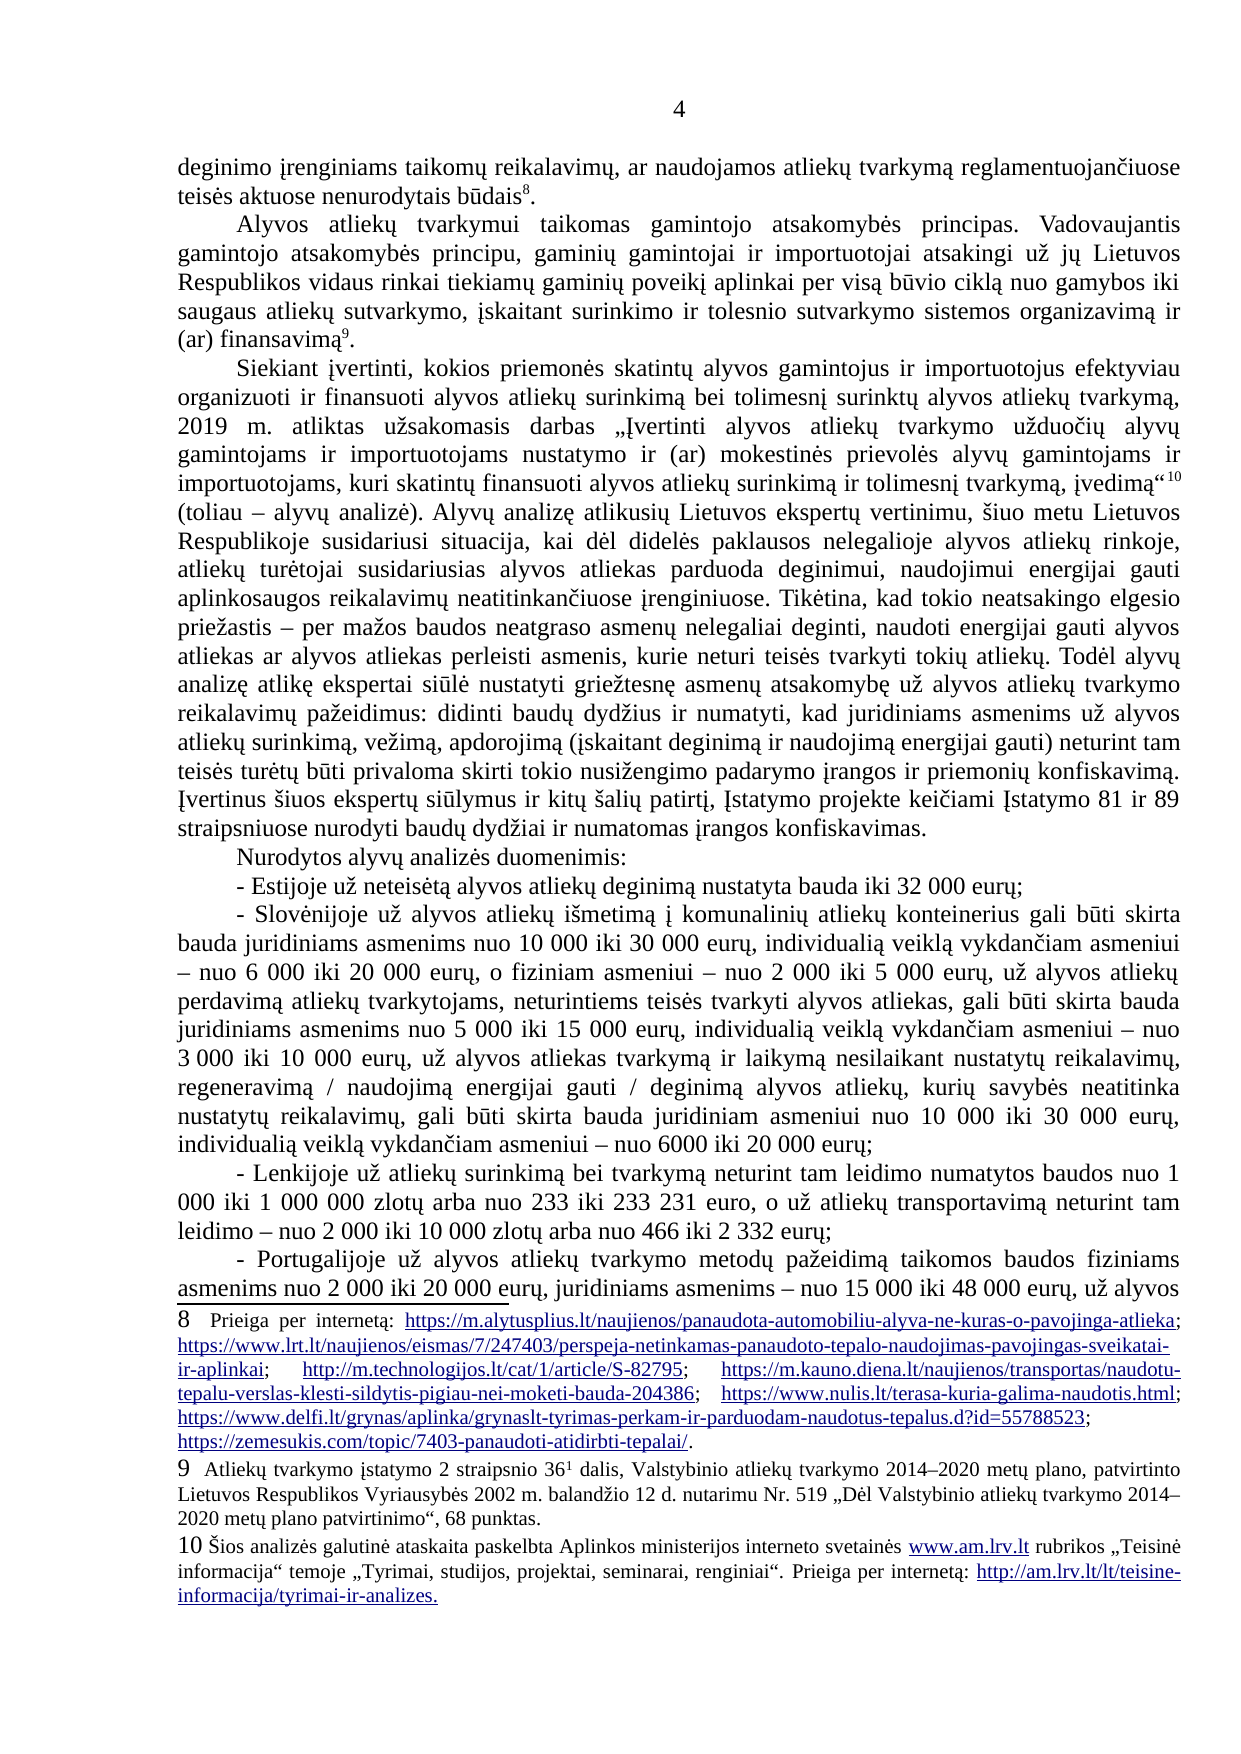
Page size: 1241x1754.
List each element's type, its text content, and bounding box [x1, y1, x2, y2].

text Šios analizės galutinė ataskaita paskelbta Aplinkos ministerijos interneto svetainės www.am.lrv.lt rubrikos „Teisinė informacija“ temoje „Tyrimai, studijos, projektai, seminarai, renginiai“. Prieiga per internetą: http://am.lrv.lt/lt/teisine-informacija/tyrimai-ir-analizes. [177, 1530, 1181, 1607]
text - Lenkijoje už atliekų surinkimą bei tvarkymą neturint tam leidimo numatytos baudos nuo 1 000 iki 1 000 000 zlotų arba nuo 233 iki 233 231 euro, o už atliekų transportavimą neturint tam leidimo – nuo 2 000 iki 10 000 zlotų arba nuo 466 iki 2 332 eurų; [177, 1158, 1181, 1244]
text Alyvos atliekų tvarkymui taikomas gamintojo atsakomybės principas. Vadovaujantis gamintojo atsakomybės principu, gaminių gamintojai ir importuotojai atsakingi už jų Lietuvos Respublikos vidaus rinkai tiekiamų gaminių poveikį aplinkai per visą būvio ciklą nuo gamybos iki saugaus atliekų sutvarkymo, įskaitant surinkimo ir tolesnio sutvarkymo sistemos organizavimą ir (ar) finansavimą. [177, 209, 1181, 353]
text - Slovėnijoje už alyvos atliekų išmetimą į komunalinių atliekų konteinerius gali būti skirta bauda juridiniams asmenims nuo 10 000 iki 30 000 eurų, individualią veiklą vykdančiam asmeniui – nuo 6 000 iki 20 000 eurų, o fiziniam asmeniui – nuo 2 000 iki 5 000 eurų, už alyvos atliekų perdavimą atliekų tvarkytojams, neturintiems teisės tvarkyti alyvos atliekas, gali būti skirta bauda juridiniams asmenims nuo 5 000 iki 15 000 eurų, individualią veiklą vykdančiam asmeniui – nuo 3 000 iki 10 000 eurų, už alyvos atliekas tvarkymą ir laikymą nesilaikant nustatytų reikalavimų, regeneravimą / naudojimą energijai gauti / deginimą alyvos atliekų, kurių savybės neatitinka nustatytų reikalavimų, gali būti skirta bauda juridiniam asmeniui nuo 10 000 iki 30 000 eurų, individualią veiklą vykdančiam asmeniui – nuo 6000 iki 20 000 eurų; [177, 899, 1181, 1158]
text Atliekų tvarkymo įstatymo 2 straipsnio 361 dalis, Valstybinio atliekų tvarkymo 2014–2020 metų plano, patvirtinto Lietuvos Respublikos Vyriausybės 2002 m. balandžio 12 d. nutarimu Nr. 519 „Dėl Valstybinio atliekų tvarkymo 2014–2020 metų plano patvirtinimo“, 68 punktas. [177, 1453, 1181, 1530]
text Prieiga per internetą: https://m.alytusplius.lt/naujienos/panaudota-automobiliu-alyva-ne-kuras-o-pavojinga-atlieka; https://www.lrt.lt/naujienos/eismas/7/247403/perspeja-netinkamas-panaudoto-tepalo-naudojimas-pavojingas-sveikatai-ir-aplinkai; http://m.technologijos.lt/cat/1/article/S-82795; https://m.kauno.diena.lt/naujienos/transportas/naudotu-tepalu-verslas-klesti-sildytis-pigiau-nei-moketi-bauda-204386; https://www.nulis.lt/terasa-kuria-galima-naudotis.html; https://www.delfi.lt/grynas/aplinka/grynaslt-tyrimas-perkam-ir-parduodam-naudotus-tepalus.d?id=55788523; https://zemesukis.com/topic/7403-panaudoti-atidirbti-tepalai/. [177, 1304, 1181, 1453]
text Siekiant įvertinti, kokios priemonės skatintų alyvos gamintojus ir importuotojus efektyviau organizuoti ir finansuoti alyvos atliekų surinkimą bei tolimesnį surinktų alyvos atliekų tvarkymą, 2019 m. atliktas užsakomasis darbas „Įvertinti alyvos atliekų tvarkymo užduočių alyvų gamintojams ir importuotojams nustatymo ir (ar) mokestinės prievolės alyvų gamintojams ir importuotojams, kuri skatintų finansuoti alyvos atliekų surinkimą ir tolimesnį tvarkymą, įvedimą“ (toliau – alyvų analizė). Alyvų analizę atlikusių Lietuvos ekspertų vertinimu, šiuo metu Lietuvos Respublikoje susidariusi situacija, kai dėl didelės paklausos nelegalioje alyvos atliekų rinkoje, atliekų turėtojai susidariusias alyvos atliekas parduoda deginimui, naudojimui energijai gauti aplinkosaugos reikalavimų neatitinkančiuose įrenginiuose. Tikėtina, kad tokio neatsakingo elgesio priežastis – per mažos baudos neatgraso asmenų nelegaliai deginti, naudoti energijai gauti alyvos atliekas ar alyvos atliekas perleisti asmenis, kurie neturi teisės tvarkyti tokių atliekų. Todėl alyvų analizę atlikę ekspertai siūlė nustatyti griežtesnę asmenų atsakomybę už alyvos atliekų tvarkymo reikalavimų pažeidimus: didinti baudų dydžius ir numatyti, kad juridiniams asmenims už alyvos atliekų surinkimą, vežimą, apdorojimą (įskaitant deginimą ir naudojimą energijai gauti) neturint tam teisės turėtų būti privaloma skirti tokio nusižengimo padarymo įrangos ir priemonių konfiskavimą. Įvertinus šiuos ekspertų siūlymus ir kitų šalių patirtį, Įstatymo projekte keičiami Įstatymo 81 ir 89 straipsniuose nurodyti baudų dydžiai ir numatomas įrangos konfiskavimas. [177, 353, 1181, 842]
text - Portugalijoje už alyvos atliekų tvarkymo metodų pažeidimą taikomos baudos fiziniams asmenims nuo 2 000 iki 20 000 eurų, juridiniams asmenims – nuo 15 000 iki 48 000 eurų, už alyvos [177, 1244, 1181, 1302]
text deginimo įrenginiams taikomų reikalavimų, ar naudojamos atliekų tvarkymą reglamentuojančiuose teisės aktuose nenurodytais būdais. [177, 152, 1181, 209]
text Nurodytos alyvų analizės duomenimis: [177, 842, 1181, 871]
text - Estijoje už neteisėtą alyvos atliekų deginimą nustatyta bauda iki 32 000 eurų; [177, 871, 1181, 899]
